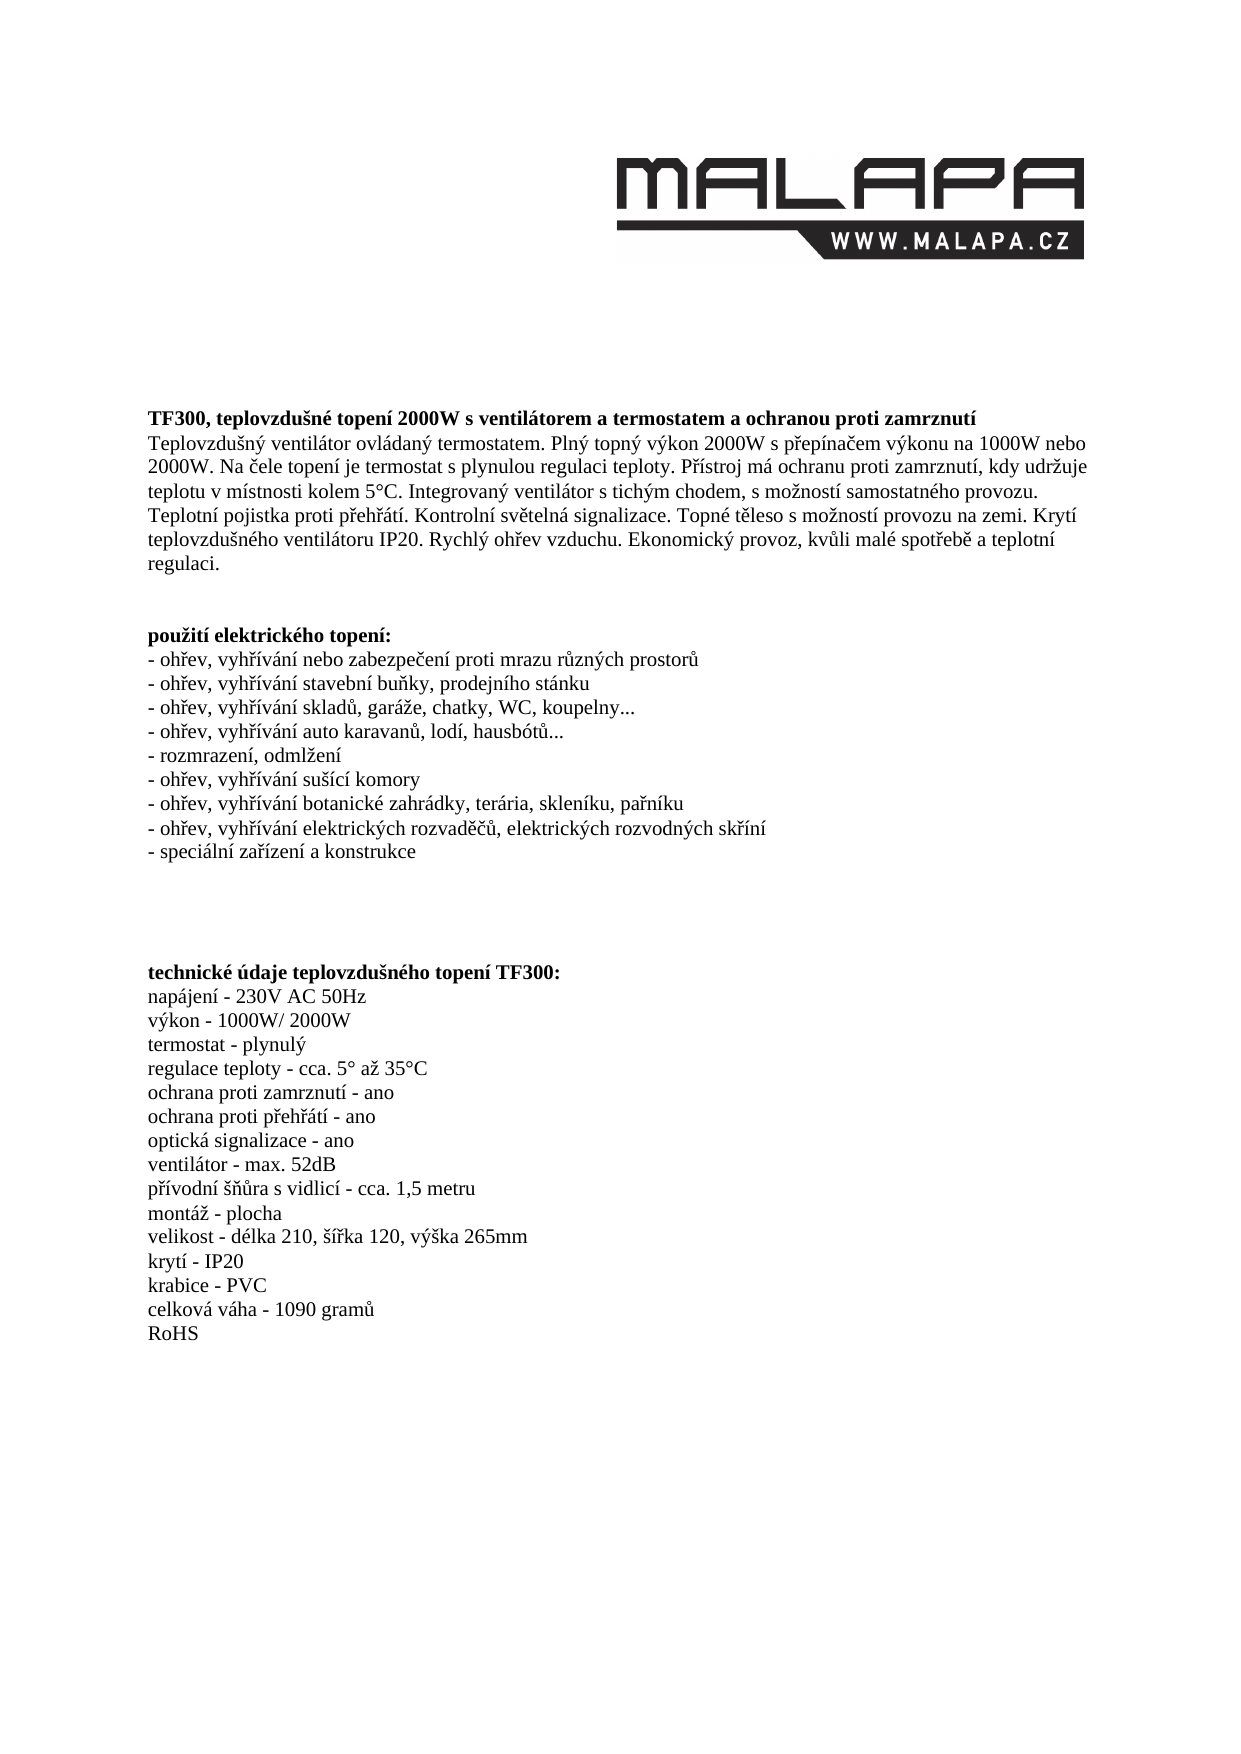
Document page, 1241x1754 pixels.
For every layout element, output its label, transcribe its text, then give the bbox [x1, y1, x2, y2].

picture [614, 154, 1088, 263]
text použití elektrického topení: - ohřev, vyhřívání nebo zabezpečení proti mrazu různých prostorů - ohřev, vyhřívání stavební buňky, prodejního stánku - ohřev, vyhřívání skladů, garáže, chatky, WC, koupelny... - ohřev, vyhřívání auto karavanů, lodí, hausbótů... - rozmrazení, odmlžení - ohřev, vyhřívání sušící komory - ohřev, vyhřívání botanické zahrádky, terária, skleníku, pařníku - ohřev, vyhřívání elektrických rozvaděčů, elektrických rozvodných skříní - speciální zařízení a konstrukce technické údaje teplovzdušného topení TF300: napájení - 230V AC 50Hz výkon - 1000W/ 2000W termostat - plynulý regulace teploty - cca. 5° až 35°C ochrana proti zamrznutí - ano ochrana proti přehřátí - ano optická signalizace - ano ventilátor - max. 52dB přívodní šňůra s vidlicí - cca. 1,5 metru montáž - plocha velikost - délka 210, šířka 120, výška 265mm krytí - IP20 krabice - PVC celková váha - 1090 gramů RoHS [148, 575, 1093, 1494]
text TF300, teplovzdušné topení 2000W s ventilátorem a termostatem a ochranou proti zamrznutí Teplovzdušný ventilátor ovládaný termostatem. Plný topný výkon 2000W s přepínačem výkonu na 1000W nebo 2000W. Na čele topení je termostat s plynulou regulaci teploty. Přístroj má ochranu proti zamrznutí, kdy udržuje teplotu v místnosti kolem 5°C. Integrovaný ventilátor s tichým chodem, s možností samostatného provozu. Teplotní pojistka proti přehřátí. Kontrolní světelná signalizace. Topné těleso s možností provozu na zemi. Krytí teplovzdušného ventilátoru IP20. Rychlý ohřev vzduchu. Ekonomický provoz, kvůli malé spotřebě a teplotní regulaci. [148, 363, 1093, 575]
